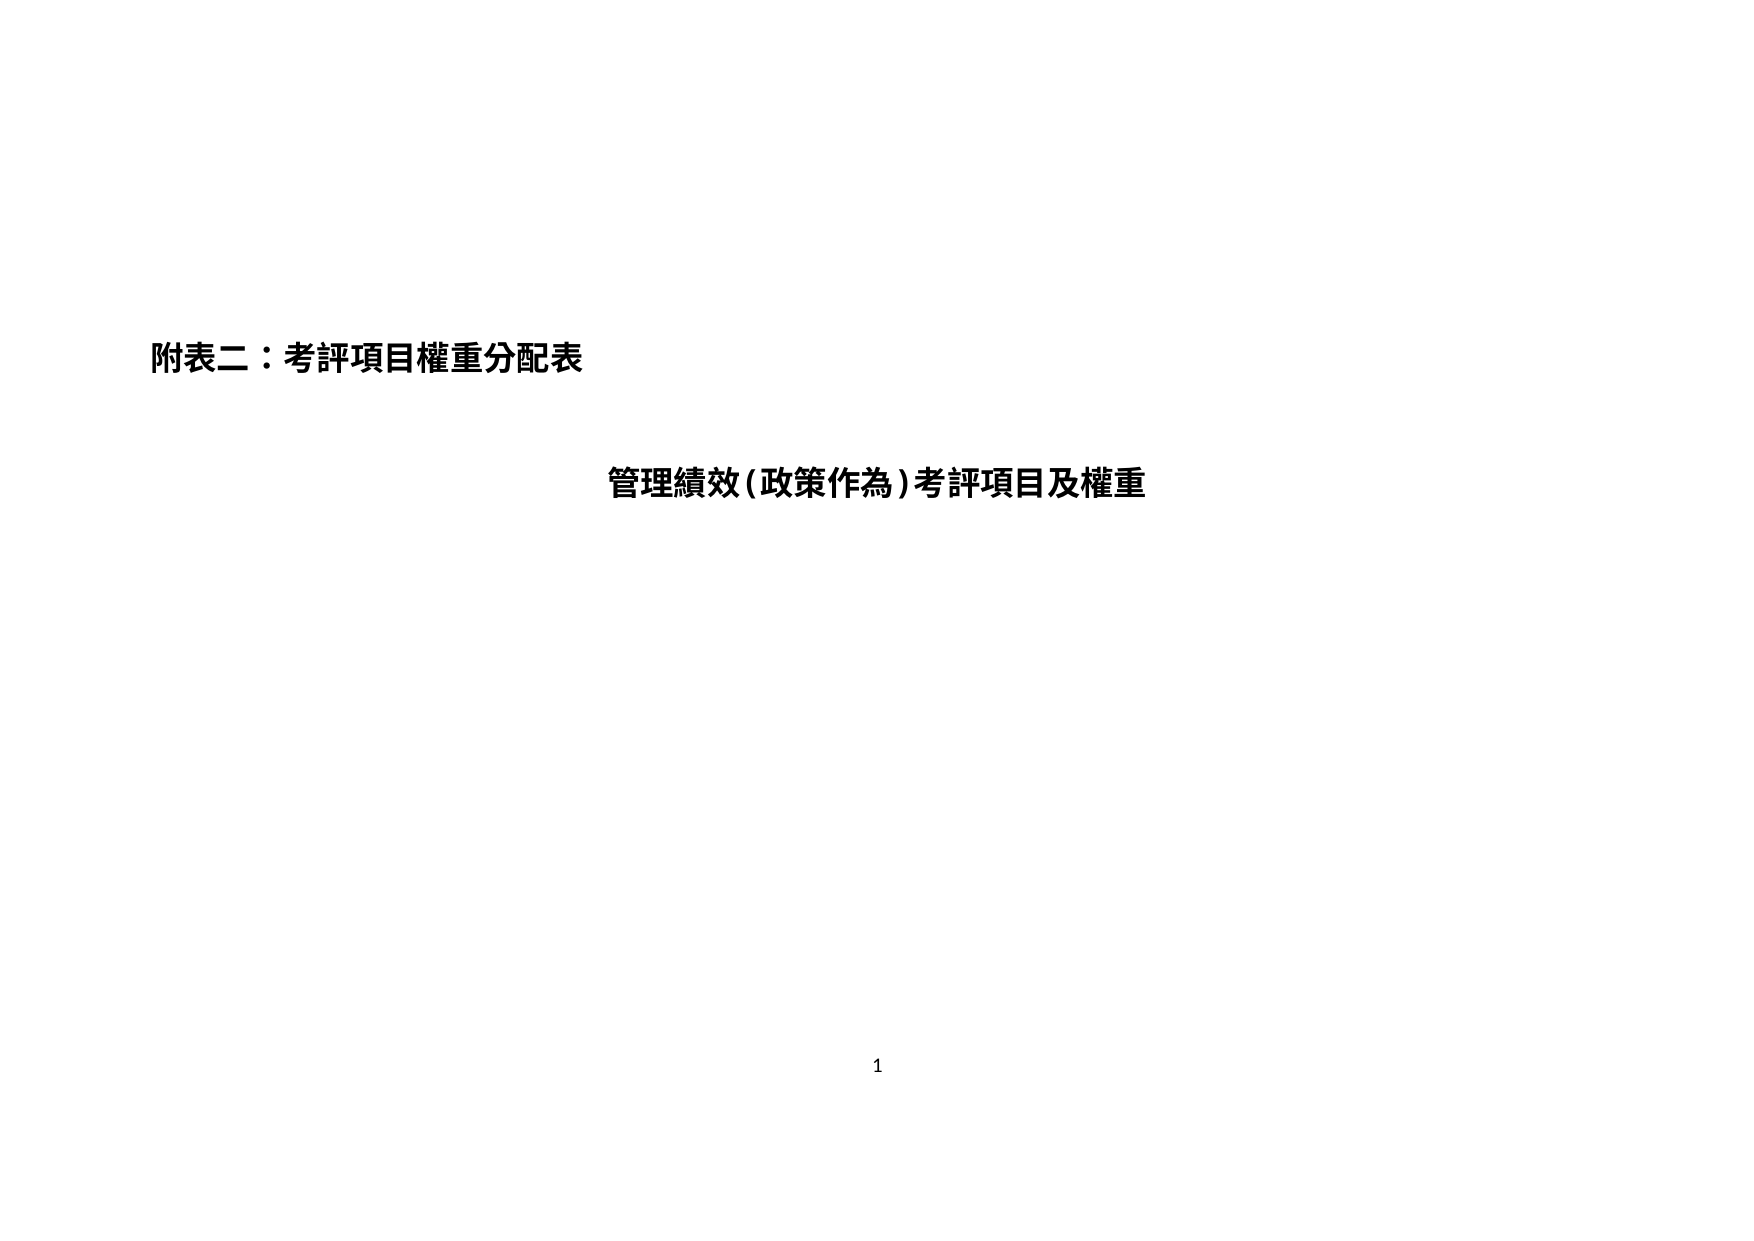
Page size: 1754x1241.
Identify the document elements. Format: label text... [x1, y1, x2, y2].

text 管理績效(政策作為)考評項目及權重 [150, 439, 1604, 501]
text 附表二：考評項目權重分配表 [150, 314, 1604, 376]
